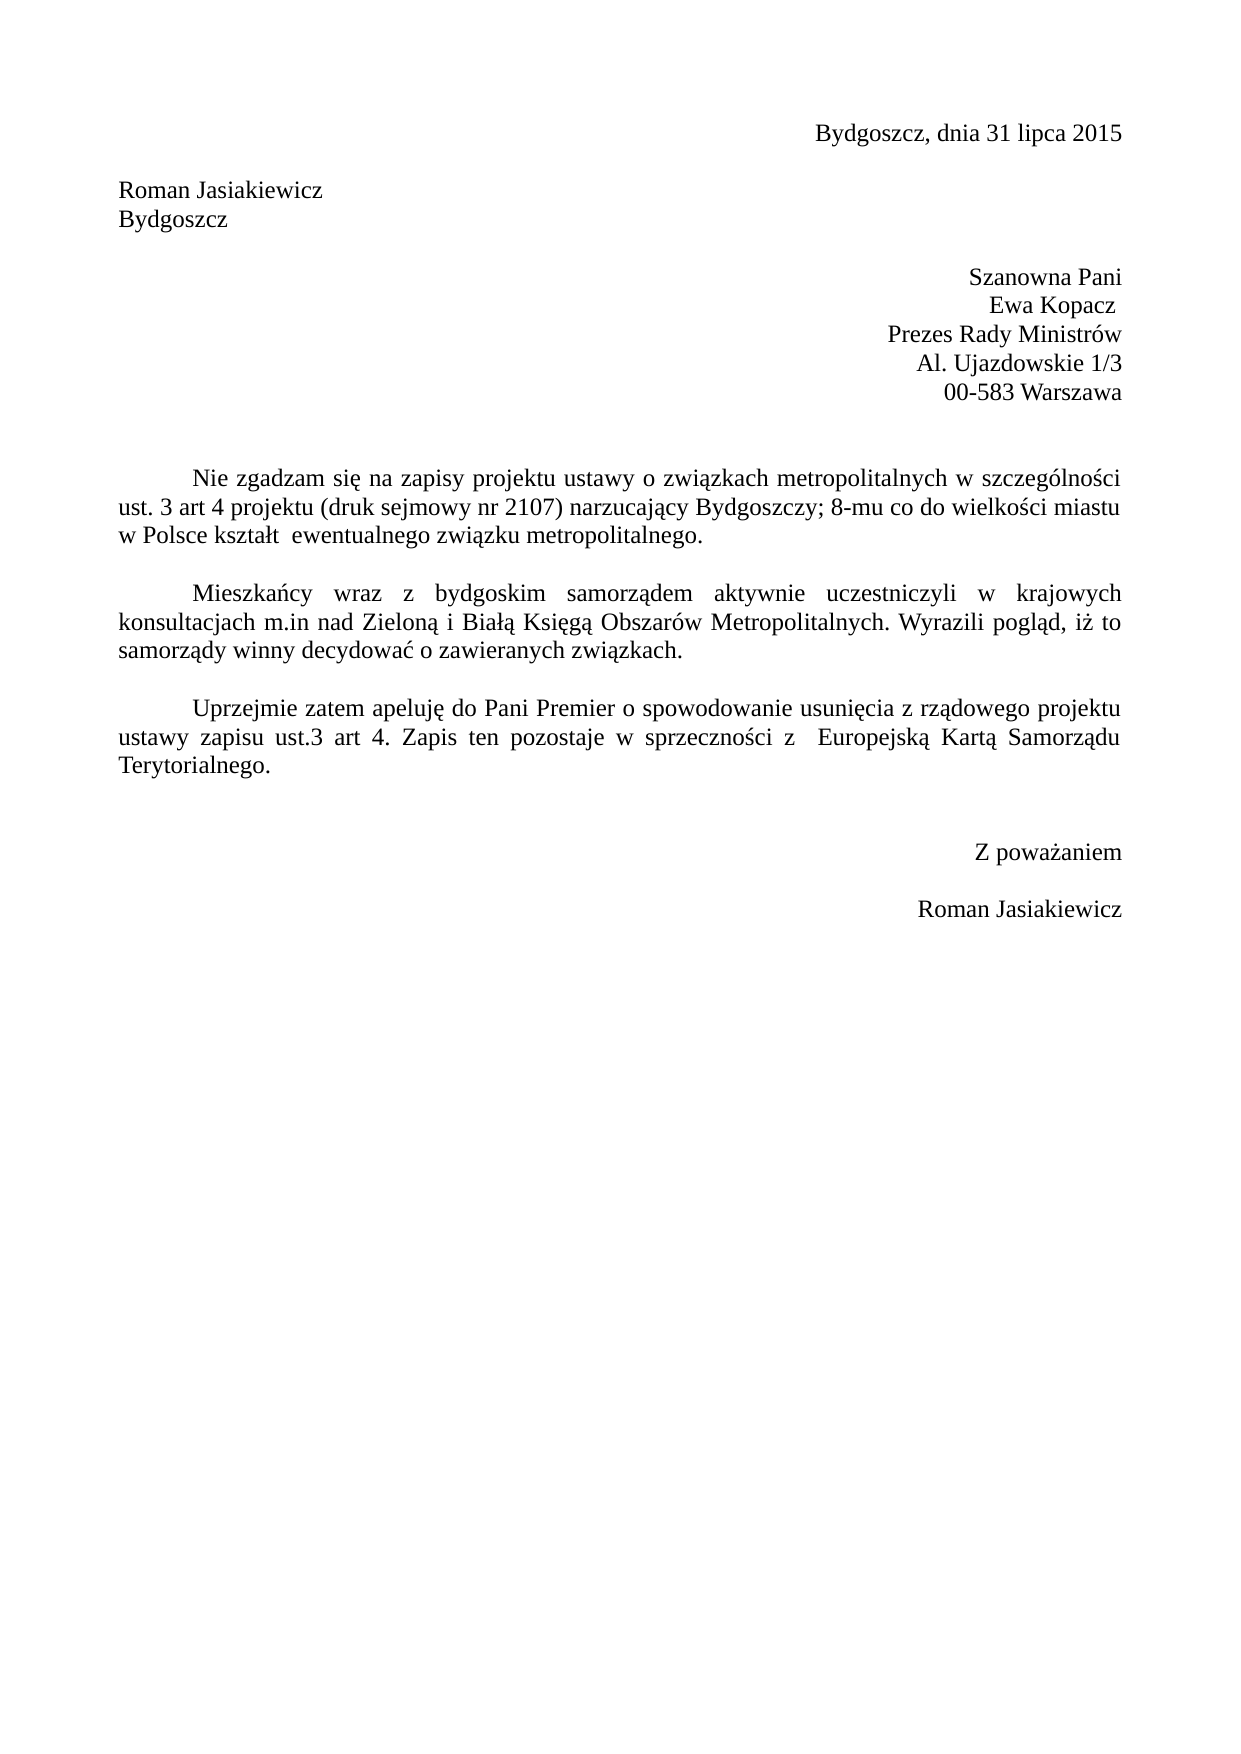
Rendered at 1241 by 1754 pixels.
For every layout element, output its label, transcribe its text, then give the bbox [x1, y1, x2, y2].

text Al. Ujazdowskie 1/3 [118, 348, 1122, 377]
text Bydgoszcz, dnia 31 lipca 2015 [118, 118, 1122, 147]
text Ewa Kopacz [118, 291, 1122, 319]
text Prezes Rady Ministrów [118, 319, 1122, 348]
text Roman Jasiakiewicz [118, 894, 1122, 923]
text Z poważaniem [118, 837, 1122, 866]
text Szanowna Pani [118, 262, 1122, 291]
text 00-583 Warszawa [118, 377, 1122, 406]
text Roman Jasiakiewicz [118, 176, 1122, 204]
text Uprzejmie zatem apeluję do Pani Premier o spowodowanie usunięcia z rządowego projektu ustawy zapisu ust.3 art 4. Zapis ten pozostaje w sprzeczności z Europejską Kartą Samorządu Terytorialnego. [118, 693, 1122, 779]
text Bydgoszcz [118, 204, 1122, 233]
text Mieszkańcy wraz z bydgoskim samorządem aktywnie uczestniczyli w krajowych konsultacjach m.in nad Zieloną i Białą Księgą Obszarów Metropolitalnych. Wyrazili pogląd, iż to samorządy winny decydować o zawieranych związkach. [118, 578, 1122, 664]
text Nie zgadzam się na zapisy projektu ustawy o związkach metropolitalnych w szczególności ust. 3 art 4 projektu (druk sejmowy nr 2107) narzucający Bydgoszczy; 8-mu co do wielkości miastu w Polsce kształt ewentualnego związku metropolitalnego. [118, 463, 1122, 549]
